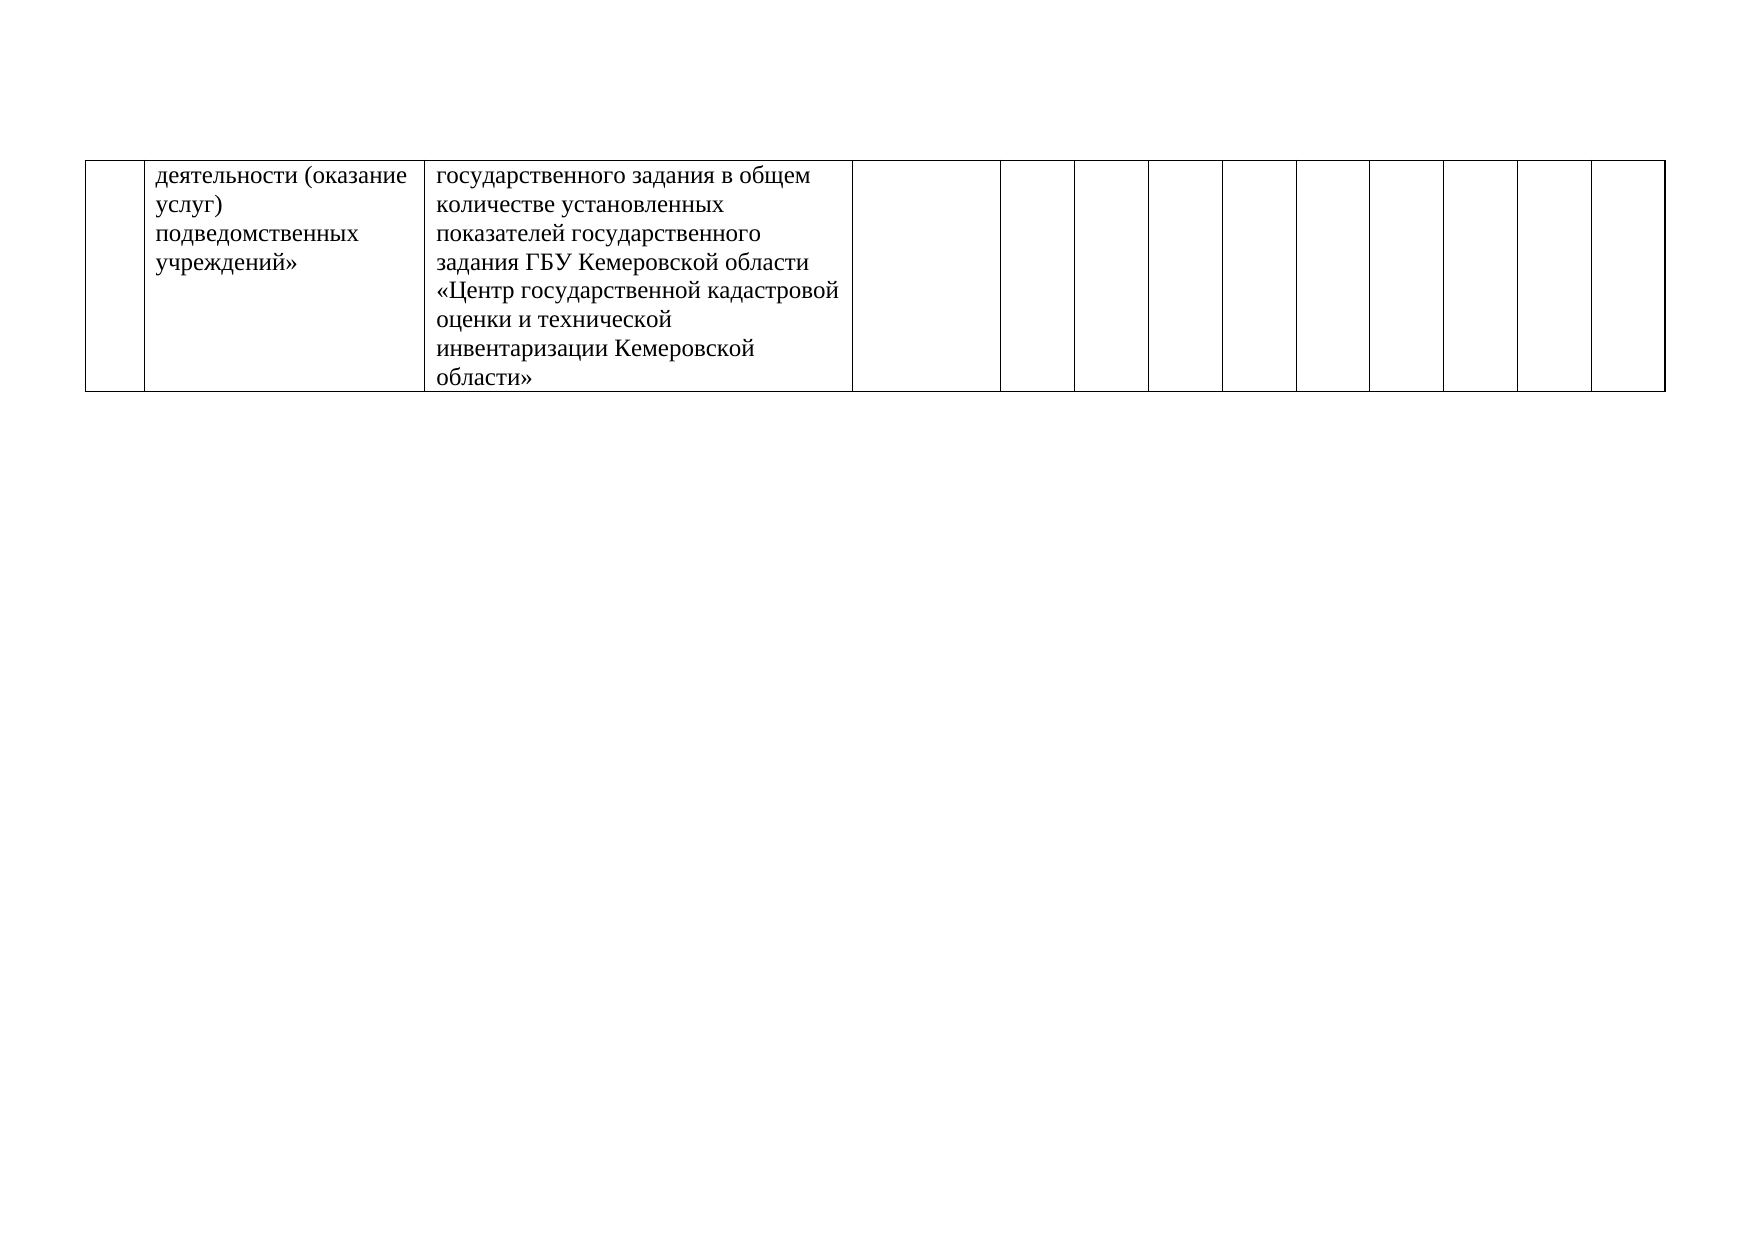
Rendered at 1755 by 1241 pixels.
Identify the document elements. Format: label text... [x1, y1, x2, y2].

table_cell [1592, 161, 1664, 391]
table_cell [1370, 161, 1443, 391]
table_cell Мероприятие «Обеспечение деятельности (оказание услуг) подведомственных учреждений» [145, 161, 424, 391]
table_cell - [1001, 161, 1074, 391]
table_cell [853, 161, 1000, 391]
table_cell - [1149, 161, 1222, 391]
table_cell [86, 161, 144, 391]
table_cell - [1297, 161, 1369, 391]
table_cell [1444, 161, 1517, 391]
table_cell - [1075, 161, 1148, 391]
table_cell - [1223, 161, 1296, 391]
table_cell [1518, 161, 1591, 391]
